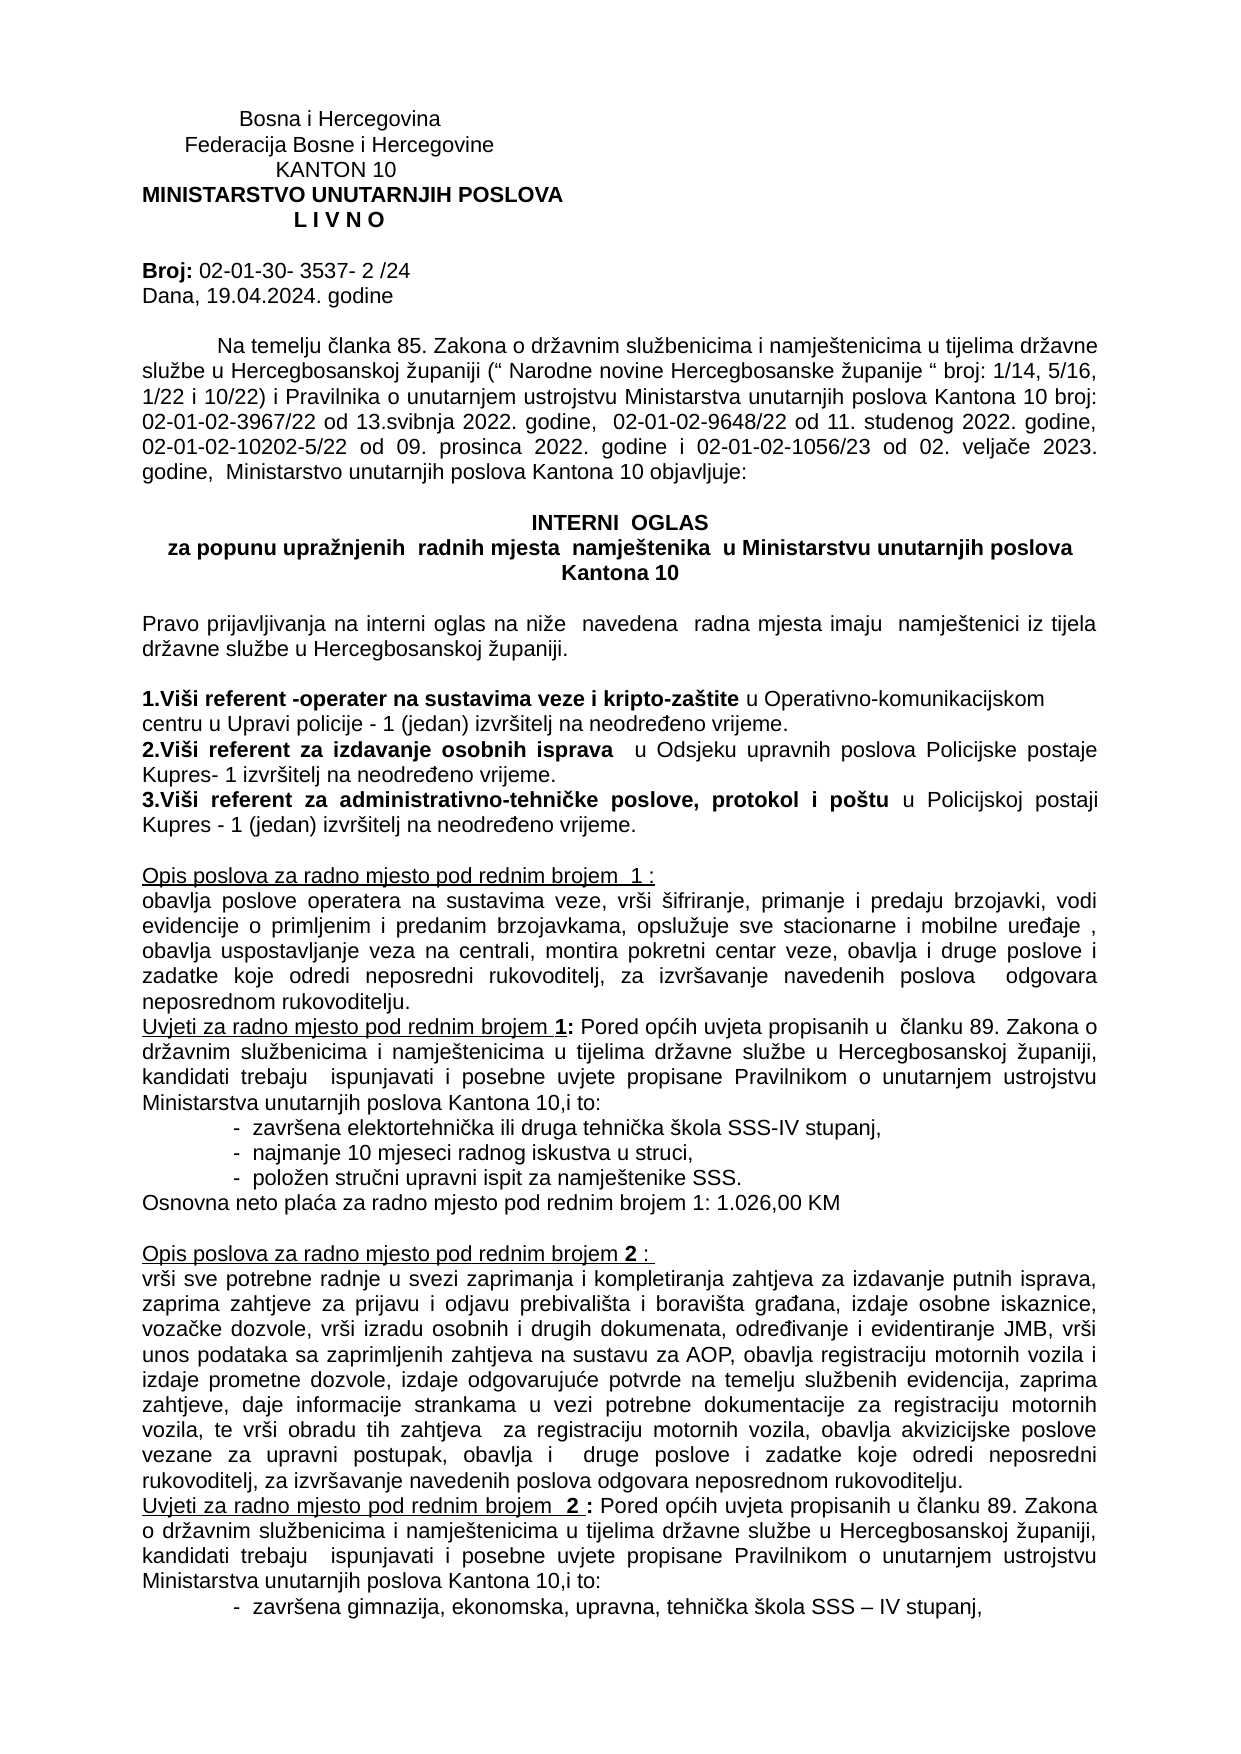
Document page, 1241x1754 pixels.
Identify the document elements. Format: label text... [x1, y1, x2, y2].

subtitle INTERNI OGLAS [142, 510, 1098, 535]
text Broj: 02-01-30- 3537- 2 /24 [142, 258, 1098, 283]
text - najmanje 10 mjeseci radnog iskustva u struci, [142, 1140, 1098, 1165]
text 2.Viši referent za izdavanje osobnih isprava u Odsjeku upravnih poslova Policijske postaje Kupres- 1 izvršitelj na neodređeno vrijeme. [142, 737, 1098, 787]
text Uvjeti za radno mjesto pod rednim brojem 2 : Pored općih uvjeta propisanih u članku 89. Zakona o državnim službenicima i namještenicima u tijelima državne službe u Hercegbosanskoj županiji, kandidati trebaju ispunjavati i posebne uvjete propisane Pravilnikom o unutarnjem ustrojstvu Ministarstva unutarnjih poslova Kantona 10,i to: [142, 1493, 1098, 1594]
text L I V N O [142, 207, 1098, 232]
text Federacija Bosne i Hercegovine [142, 132, 1098, 157]
text KANTON 10 [142, 157, 1098, 182]
text 3.Viši referent za administrativno-tehničke poslove, protokol i poštu u Policijskoj postaji Kupres - 1 (jedan) izvršitelj na neodređeno vrijeme. [142, 787, 1098, 837]
text - završena elektortehnička ili druga tehnička škola SSS-IV stupanj, [142, 1115, 1098, 1140]
text MINISTARSTVO UNUTARNJIH POSLOVA [142, 182, 1098, 207]
text za popunu upražnjenih radnih mjesta namještenika u Ministarstvu unutarnjih poslova Kantona 10 [142, 535, 1098, 585]
text Bosna i Hercegovina [142, 106, 1098, 132]
text vrši sve potrebne radnje u svezi zaprimanja i kompletiranja zahtjeva za izdavanje putnih isprava, zaprima zahtjeve za prijavu i odjavu prebivališta i boravišta građana, izdaje osobne iskaznice, vozačke dozvole, vrši izradu osobnih i drugih dokumenata, određivanje i evidentiranje JMB, vrši unos podataka sa zaprimljenih zahtjeva na sustavu za AOP, obavlja registraciju motornih vozila i izdaje prometne dozvole, izdaje odgovarujuće potvrde na temelju službenih evidencija, zaprima zahtjeve, daje informacije strankama u vezi potrebne dokumentacije za registraciju motornih vozila, te vrši obradu tih zahtjeva za registraciju motornih vozila, obavlja akvizicijske poslove vezane za upravni postupak, obavlja i druge poslove i zadatke koje odredi neposredni rukovoditelj, za izvršavanje navedenih poslova odgovara neposrednom rukovoditelju. [142, 1266, 1098, 1493]
text Pravo prijavljivanja na interni oglas na niže navedena radna mjesta imaju namještenici iz tijela državne službe u Hercegbosanskoj županiji. [142, 611, 1098, 661]
text 1.Viši referent -operater na sustavima veze i kripto-zaštite u Operativno-komunikacijskom centru u Upravi policije - 1 (jedan) izvršitelj na neodređeno vrijeme. [142, 686, 1098, 737]
text obavlja poslove operatera na sustavima veze, vrši šifriranje, primanje i predaju brzojavki, vodi evidencije o primljenim i predanim brzojavkama, opslužuje sve stacionarne i mobilne uređaje , obavlja uspostavljanje veza na centrali, montira pokretni centar veze, obavlja i druge poslove i zadatke koje odredi neposredni rukovoditelj, za izvršavanje navedenih poslova odgovara neposrednom rukovoditelju. [142, 888, 1098, 1014]
text Opis poslova za radno mjesto pod rednim brojem 2 : [142, 1241, 1098, 1266]
text Uvjeti za radno mjesto pod rednim brojem 1: Pored općih uvjeta propisanih u članku 89. Zakona o državnim službenicima i namještenicima u tijelima državne službe u Hercegbosanskoj županiji, kandidati trebaju ispunjavati i posebne uvjete propisane Pravilnikom o unutarnjem ustrojstvu Ministarstva unutarnjih poslova Kantona 10,i to: [142, 1014, 1098, 1115]
text - položen stručni upravni ispit za namještenike SSS. [142, 1165, 1098, 1190]
text Opis poslova za radno mjesto pod rednim brojem 1 : [142, 863, 1098, 888]
text Na temelju članka 85. Zakona o državnim službenicima i namještenicima u tijelima državne službe u Hercegbosanskoj županiji (“ Narodne novine Hercegbosanske županije “ broj: 1/14, 5/16, 1/22 i 10/22) i Pravilnika o unutarnjem ustrojstvu Ministarstva unutarnjih poslova Kantona 10 broj: 02-01-02-3967/22 od 13.svibnja 2022. godine, 02-01-02-9648/22 od 11. studenog 2022. godine, 02-01-02-10202-5/22 od 09. prosinca 2022. godine i 02-01-02-1056/23 od 02. veljače 2023. godine, Ministarstvo unutarnjih poslova Kantona 10 objavljuje: [142, 333, 1098, 484]
text Dana, 19.04.2024. godine [142, 283, 1098, 308]
text - završena gimnazija, ekonomska, upravna, tehnička škola SSS – IV stupanj, [142, 1594, 1098, 1619]
text Osnovna neto plaća za radno mjesto pod rednim brojem 1: 1.026,00 KM [142, 1190, 1098, 1216]
